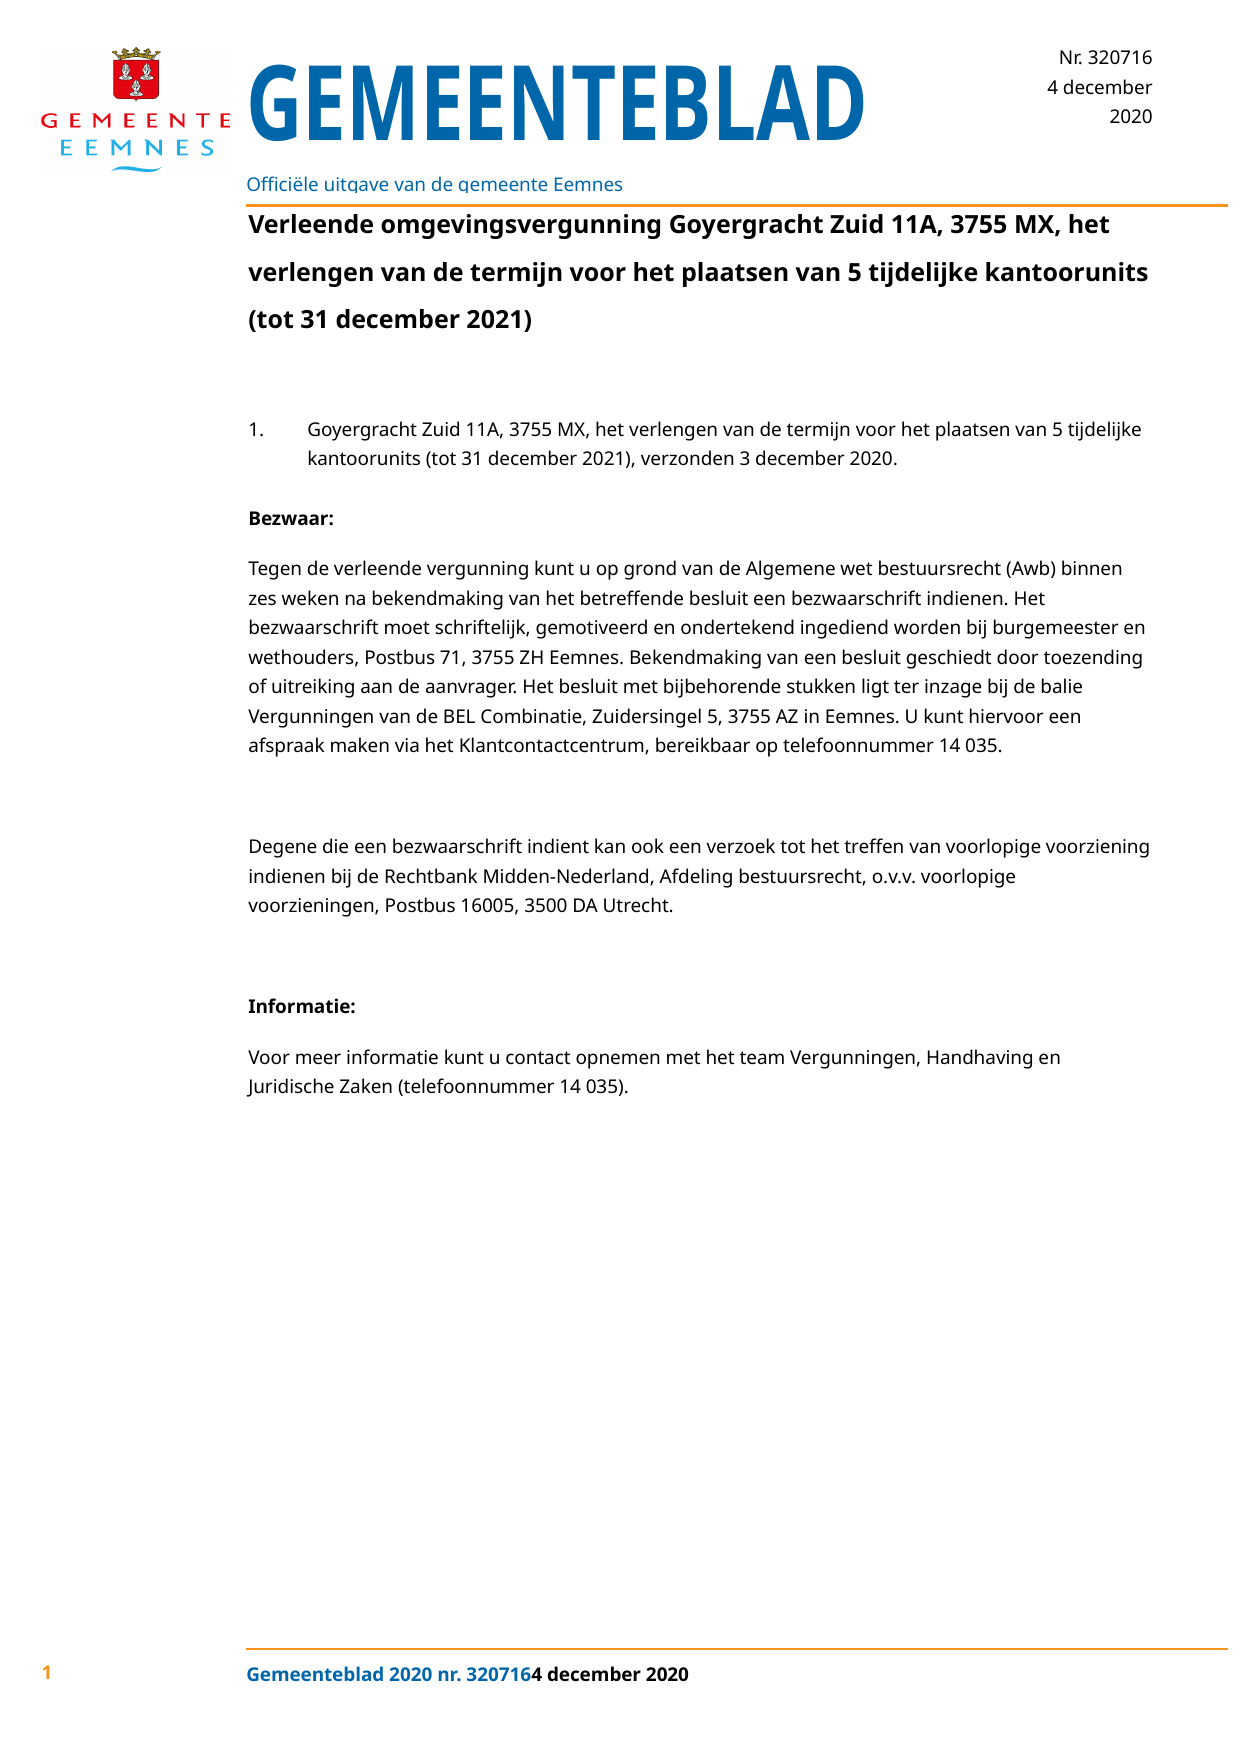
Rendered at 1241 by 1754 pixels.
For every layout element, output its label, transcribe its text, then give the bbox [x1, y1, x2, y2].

text Informatie: [248, 993, 1152, 1019]
text Bezwaar: [248, 505, 1152, 530]
text Verleende omgevingsvergunning Goyergracht Zuid 11A, 3755 MX, het verlengen van de termijn voor het plaatsen van 5 tijdelijke kantoorunits (tot 31 december 2021) [248, 207, 1152, 336]
text Degene die een bezwaarschrift indient kan ook een verzoek tot het treffen van voorlopige voorziening indienen bij de Rechtbank Midden-Nederland, Afdeling bestuursrecht, o.v.v. voorlopige voorzieningen, Postbus 16005, 3500 DA Utrecht. [248, 833, 1152, 918]
text Tegen de verleende vergunning kunt u op grond van de Algemene wet bestuursrecht (Awb) binnen zes weken na bekendmaking van het betreffende besluit een bezwaarschrift indienen. Het bezwaarschrift moet schriftelijk, gemotiveerd en ondertekend ingediend worden bij burgemeester en wethouders, Postbus 71, 3755 ZH Eemnes. Bekendmaking van een besluit geschiedt door toezending of uitreiking aan de aanvrager. Het besluit met bijbehorende stukken ligt ter inzage bij de balie Vergunningen van de BEL Combinatie, Zuidersingel 5, 3755 AZ in Eemnes. U kunt hiervoor een afspraak maken via het Klantcontactcentrum, bereikbaar op telefoonnummer 14 035. [248, 555, 1152, 758]
text Voor meer informatie kunt u contact opnemen met het team Vergunningen, Handhaving en Juridische Zaken (telefoonnummer 14 035). [248, 1044, 1152, 1099]
picture [41, 47, 231, 172]
list Goyergracht Zuid 11A, 3755 MX, het verlengen van de termijn voor het plaatsen van 5 tijdelijke kantoorunits (tot 31 december 2021), verzonden 3 december 2020. [248, 416, 1152, 471]
